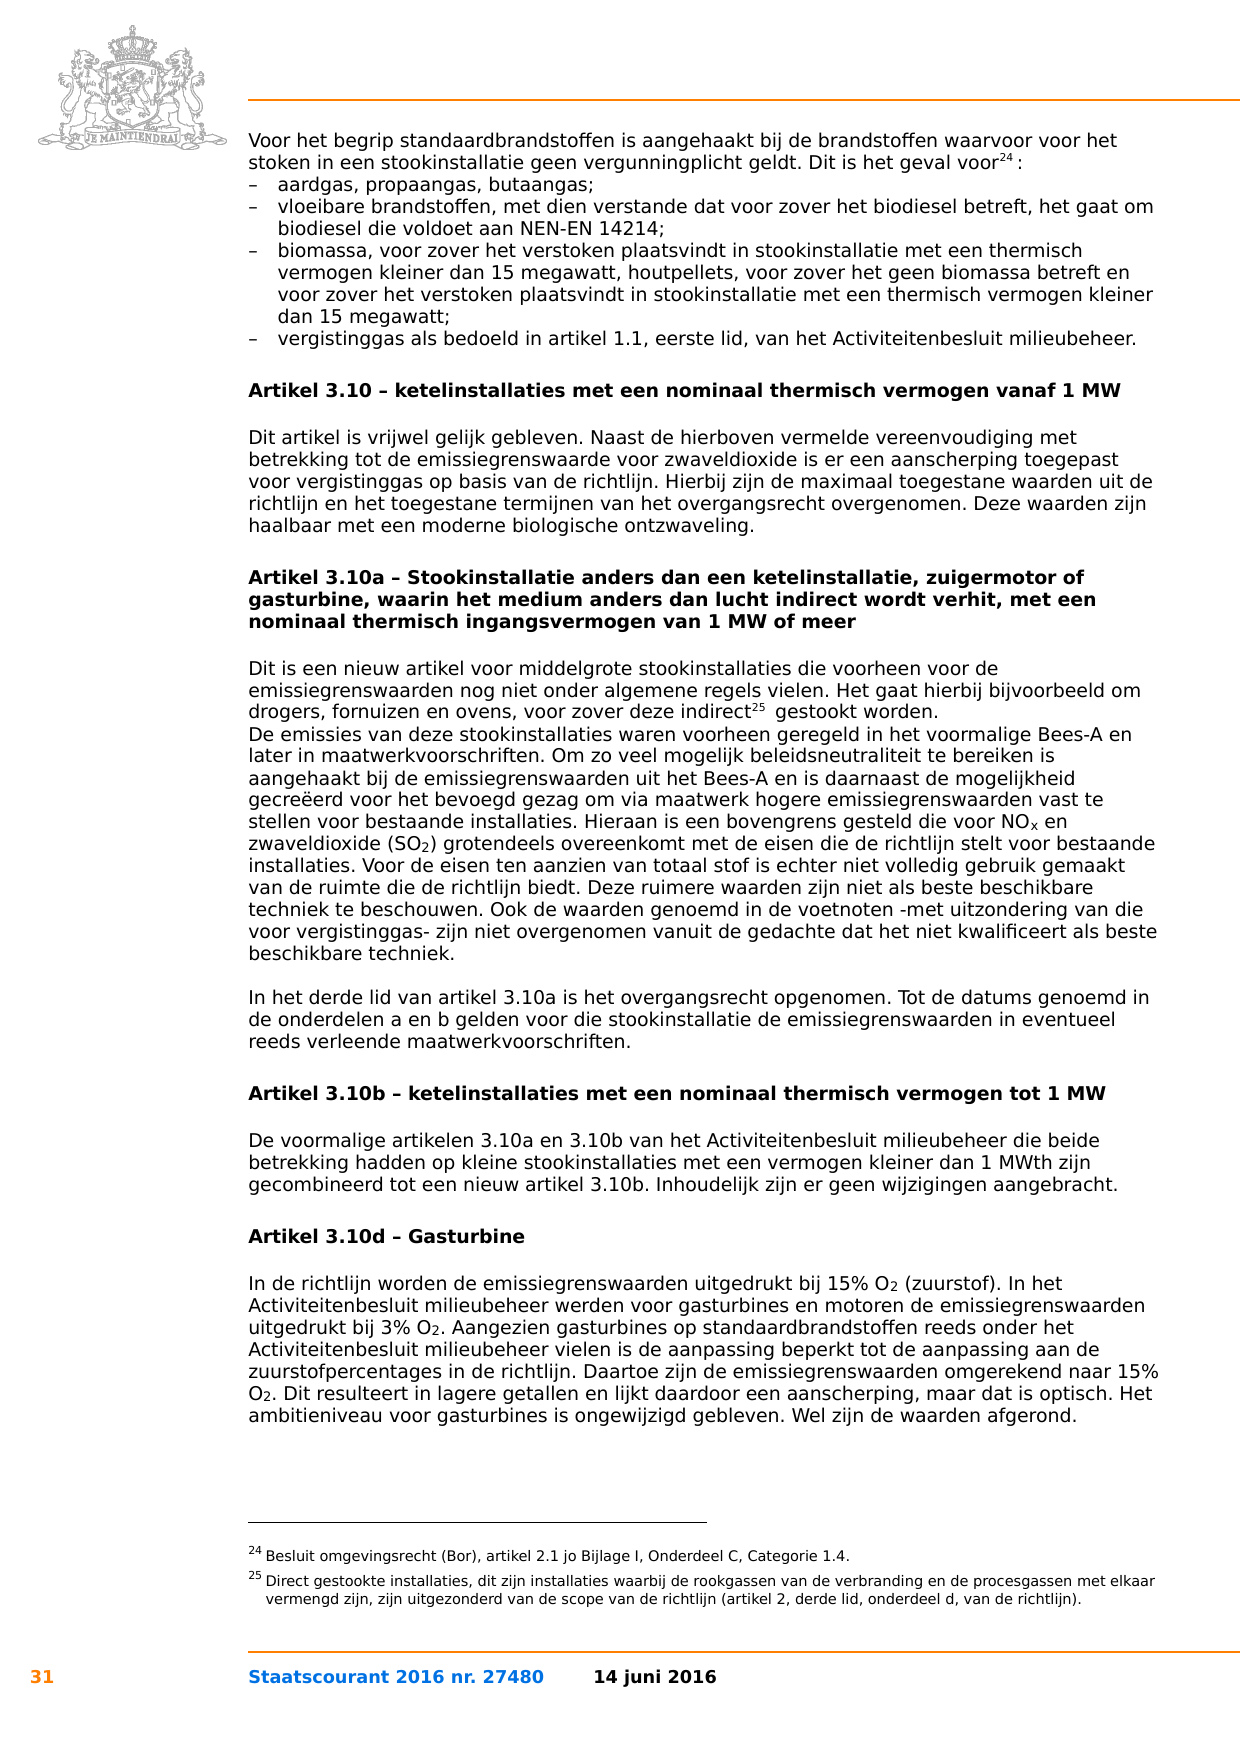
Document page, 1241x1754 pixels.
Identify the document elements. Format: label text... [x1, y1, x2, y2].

text De voormalige artikelen 3.10a en 3.10b van het Activiteitenbesluit milieubeheer die beide betrekking hadden op kleine stookinstallaties met een vermogen kleiner dan 1 MWth zijn gecombineerd tot een nieuw artikel 3.10b. Inhoudelijk zijn er geen wijzigingen aangebracht. [248, 1130, 1163, 1196]
text Voor het begrip standaardbrandstoffen is aangehaakt bij de brandstoffen waarvoor voor het stoken in een stookinstallatie geen vergunningplicht geldt. Dit is het geval voor: [248, 130, 1163, 174]
text De emissies van deze stookinstallaties waren voorheen geregeld in het voormalige Bees-A en later in maatwerkvoorschriften. Om zo veel mogelijk beleidsneutraliteit te bereiken is aangehaakt bij de emissiegrenswaarden uit het Bees-A en is daarnaast de mogelijkheid gecreëerd voor het bevoegd gezag om via maatwerk hogere emissiegrenswaarden vast te stellen voor bestaande installaties. Hieraan is een bovengrens gesteld die voor NOx en zwaveldioxide (SO2) grotendeels overeenkomt met de eisen die de richtlijn stelt voor bestaande installaties. Voor de eisen ten aanzien van totaal stof is echter niet volledig gebruik gemaakt van de ruimte die de richtlijn biedt. Deze ruimere waarden zijn niet als beste beschikbare techniek te beschouwen. Ook de waarden genoemd in de voetnoten -met uitzondering van die voor vergistinggas- zijn niet overgenomen vanuit de gedachte dat het niet kwalificeert als beste beschikbare techniek. [248, 723, 1163, 965]
subtitle Artikel 3.10d – Gasturbine [248, 1226, 1163, 1248]
text Besluit omgevingsrecht (Bor), artikel 2.1 jo Bijlage I, Onderdeel C, Categorie 1.4. [248, 1544, 1163, 1566]
text – vergistinggas als bedoeld in artikel 1.1, eerste lid, van het Activiteitenbesluit milieubeheer. [248, 328, 1163, 350]
text Dit is een nieuw artikel voor middelgrote stookinstallaties die voorheen voor de emissiegrenswaarden nog niet onder algemene regels vielen. Het gaat hierbij bijvoorbeeld om drogers, fornuizen en ovens, voor zover deze indirect gestookt worden. [248, 657, 1163, 723]
text – biomassa, voor zover het verstoken plaatsvindt in stookinstallatie met een thermisch vermogen kleiner dan 15 megawatt, houtpellets, voor zover het geen biomassa betreft en voor zover het verstoken plaatsvindt in stookinstallatie met een thermisch vermogen kleiner dan 15 megawatt; [248, 240, 1163, 328]
subtitle Artikel 3.10b – ketelinstallaties met een nominaal thermisch vermogen tot 1 MW [248, 1083, 1163, 1105]
picture [38, 25, 227, 150]
text In het derde lid van artikel 3.10a is het overgangsrecht opgenomen. Tot de datums genoemd in de onderdelen a en b gelden voor die stookinstallatie de emissiegrenswaarden in eventueel reeds verleende maatwerkvoorschriften. [248, 987, 1163, 1053]
subtitle Artikel 3.10 – ketelinstallaties met een nominaal thermisch vermogen vanaf 1 MW [248, 380, 1163, 402]
text – aardgas, propaangas, butaangas; [248, 174, 1163, 196]
text In de richtlijn worden de emissiegrenswaarden uitgedrukt bij 15% O2 (zuurstof). In het Activiteitenbesluit milieubeheer werden voor gasturbines en motoren de emissiegrenswaarden uitgedrukt bij 3% O2. Aangezien gasturbines op standaardbrandstoffen reeds onder het Activiteitenbesluit milieubeheer vielen is de aanpassing beperkt tot de aanpassing aan de zuurstofpercentages in de richtlijn. Daartoe zijn de emissiegrenswaarden omgerekend naar 15% O2. Dit resulteert in lagere getallen en lijkt daardoor een aanscherping, maar dat is optisch. Het ambitieniveau voor gasturbines is ongewijzigd gebleven. Wel zijn de waarden afgerond. [248, 1273, 1163, 1427]
subtitle Artikel 3.10a – Stookinstallatie anders dan een ketelinstallatie, zuigermotor of gasturbine, waarin het medium anders dan lucht indirect wordt verhit, met een nominaal thermisch ingangsvermogen van 1 MW of meer [248, 567, 1163, 632]
text – vloeibare brandstoffen, met dien verstande dat voor zover het biodiesel betreft, het gaat om biodiesel die voldoet aan NEN-EN 14214; [248, 196, 1163, 240]
text Dit artikel is vrijwel gelijk gebleven. Naast de hierboven vermelde vereenvoudiging met betrekking tot de emissiegrenswaarde voor zwaveldioxide is er een aanscherping toegepast voor vergistinggas op basis van de richtlijn. Hierbij zijn de maximaal toegestane waarden uit de richtlijn en het toegestane termijnen van het overgangsrecht overgenomen. Deze waarden zijn haalbaar met een moderne biologische ontzwaveling. [248, 427, 1163, 537]
text Direct gestookte installaties, dit zijn installaties waarbij de rookgassen van de verbranding en de procesgassen met elkaar vermengd zijn, zijn uitgezonderd van de scope van de richtlijn (artikel 2, derde lid, onderdeel d, van de richtlijn). [248, 1569, 1163, 1608]
